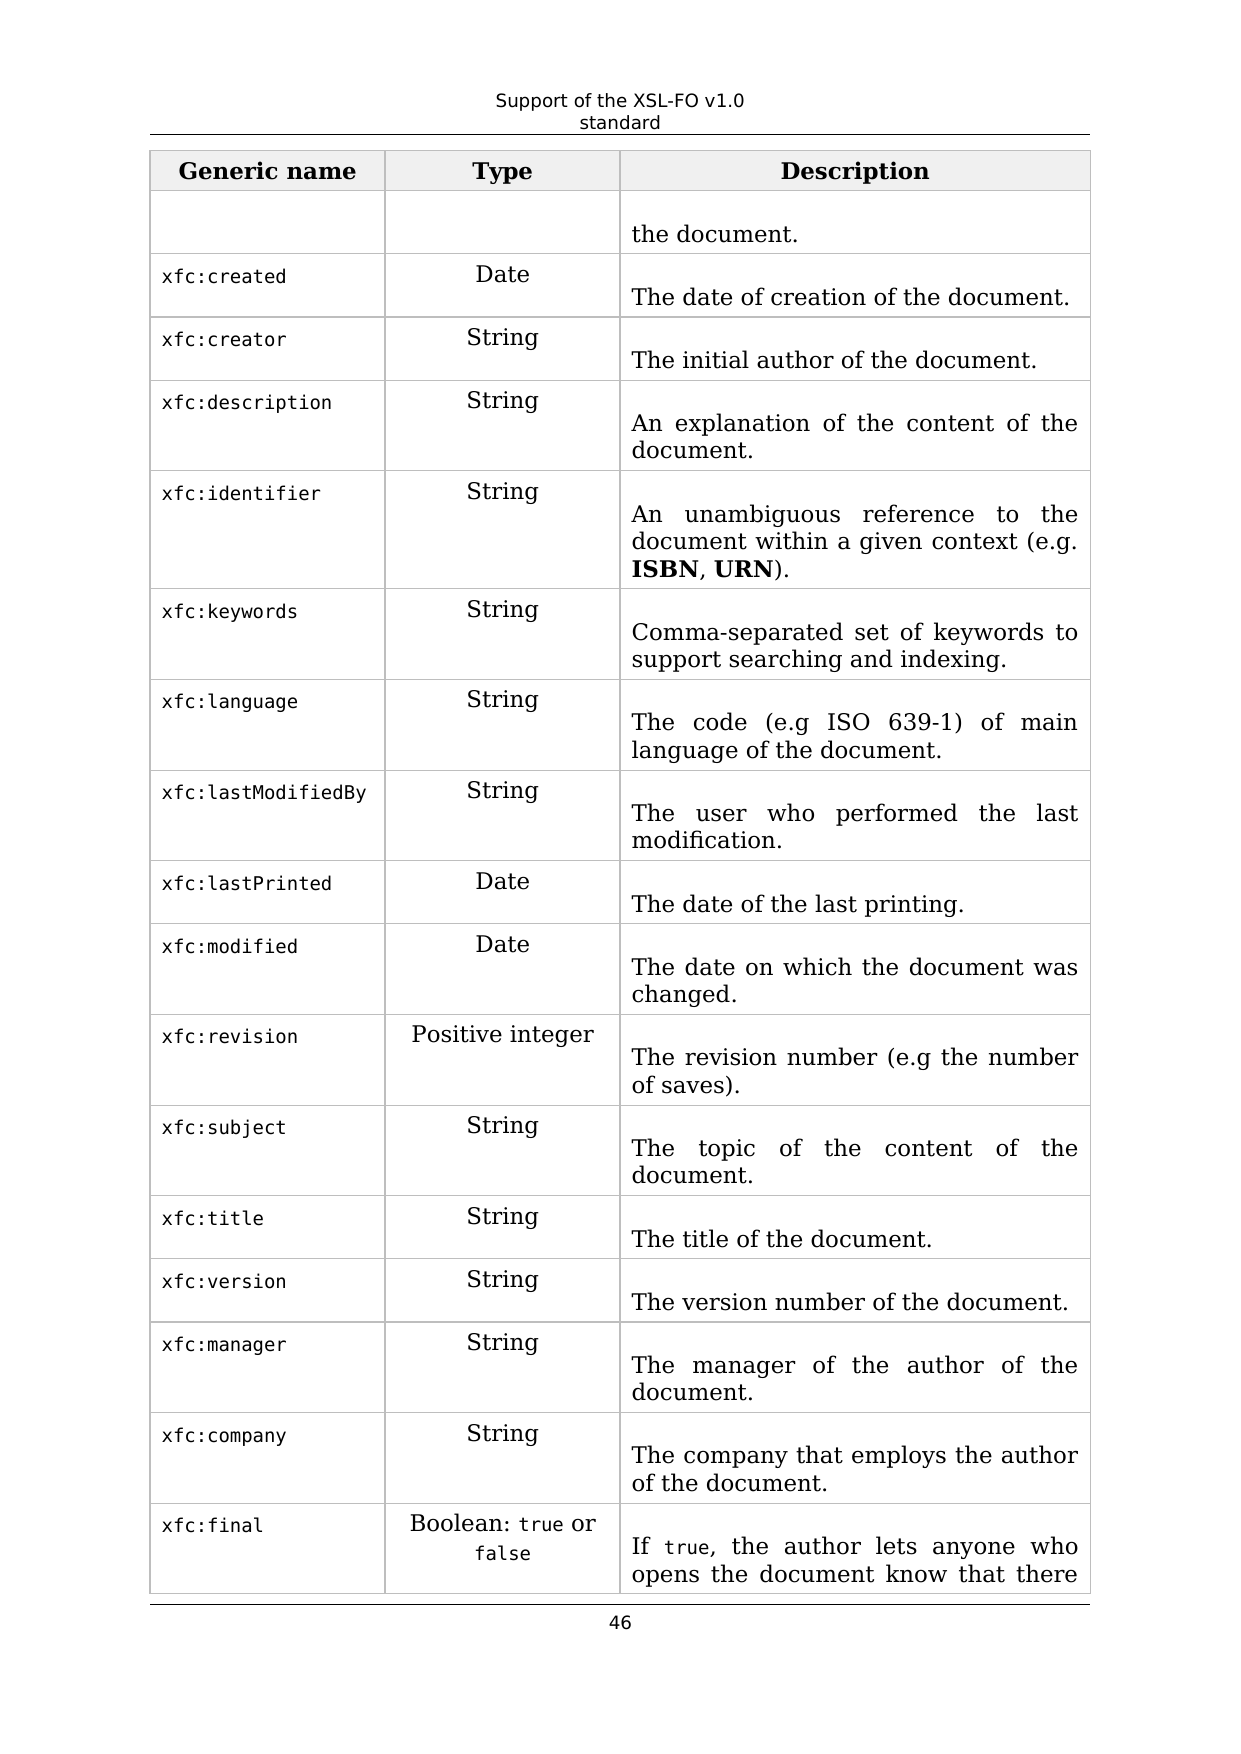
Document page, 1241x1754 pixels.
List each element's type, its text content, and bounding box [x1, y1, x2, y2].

table_cell xfc:revision [151, 1015, 384, 1104]
table_cell The user who performed the last modification. [621, 771, 1090, 860]
table_cell String [386, 1259, 619, 1321]
table_cell The code (e.g ISO 639-1) of main language of the document. [621, 680, 1090, 769]
table_cell The company that employs the author of the document. [621, 1413, 1090, 1503]
table_cell Positive integer [386, 1015, 619, 1104]
table_cell If true, the author lets anyone who opens the document know that there [621, 1504, 1090, 1593]
table_cell xfc:description [151, 381, 384, 470]
table_cell The initial author of the document. [621, 318, 1090, 379]
table_cell String [386, 1323, 619, 1412]
table_cell xfc:version [151, 1259, 384, 1321]
table_header Generic name [151, 151, 384, 190]
table_cell xfc:language [151, 680, 384, 769]
table_cell xfc:company [151, 1413, 384, 1503]
table_cell String [386, 381, 619, 470]
table_cell String [386, 771, 619, 860]
table_cell Date [386, 254, 619, 316]
table_cell The version number of the document. [621, 1259, 1090, 1321]
table_cell xfc:manager [151, 1323, 384, 1412]
table_cell String [386, 471, 619, 588]
table_cell An explanation of the content of the document. [621, 381, 1090, 470]
table_cell xfc:lastPrinted [151, 861, 384, 923]
table_cell The topic of the content of the document. [621, 1106, 1090, 1195]
table_cell The date of the last printing. [621, 861, 1090, 923]
table_cell xfc:creator [151, 318, 384, 379]
table_cell The date of creation of the document. [621, 254, 1090, 316]
table_cell String [386, 1196, 619, 1258]
table_cell xfc:identifier [151, 471, 384, 588]
table_cell xfc:keywords [151, 589, 384, 679]
table_cell the document. [621, 191, 1090, 253]
table_cell Date [386, 861, 619, 923]
table_cell [151, 191, 384, 253]
table_cell The date on which the document was changed. [621, 924, 1090, 1014]
table_cell xfc:created [151, 254, 384, 316]
table_cell String [386, 318, 619, 379]
table_cell xfc:title [151, 1196, 384, 1258]
table_cell The title of the document. [621, 1196, 1090, 1258]
table_cell The revision number (e.g the number of saves). [621, 1015, 1090, 1104]
table_cell Date [386, 924, 619, 1014]
table_cell xfc:final [151, 1504, 384, 1593]
table_cell The manager of the author of the document. [621, 1323, 1090, 1412]
table_cell xfc:modified [151, 924, 384, 1014]
table_cell String [386, 680, 619, 769]
table_header Type [386, 151, 619, 190]
table_cell An unambiguous reference to the document within a given context (e.g. ISBN, URN). [621, 471, 1090, 588]
table_cell String [386, 1106, 619, 1195]
table_cell xfc:lastModifiedBy [151, 771, 384, 860]
table_cell xfc:subject [151, 1106, 384, 1195]
table_cell String [386, 1413, 619, 1503]
table_cell [386, 191, 619, 253]
table_cell String [386, 589, 619, 679]
table_cell Boolean: true or false [386, 1504, 619, 1593]
table_header Description [621, 151, 1090, 190]
table_cell Comma-separated set of keywords to support searching and indexing. [621, 589, 1090, 679]
